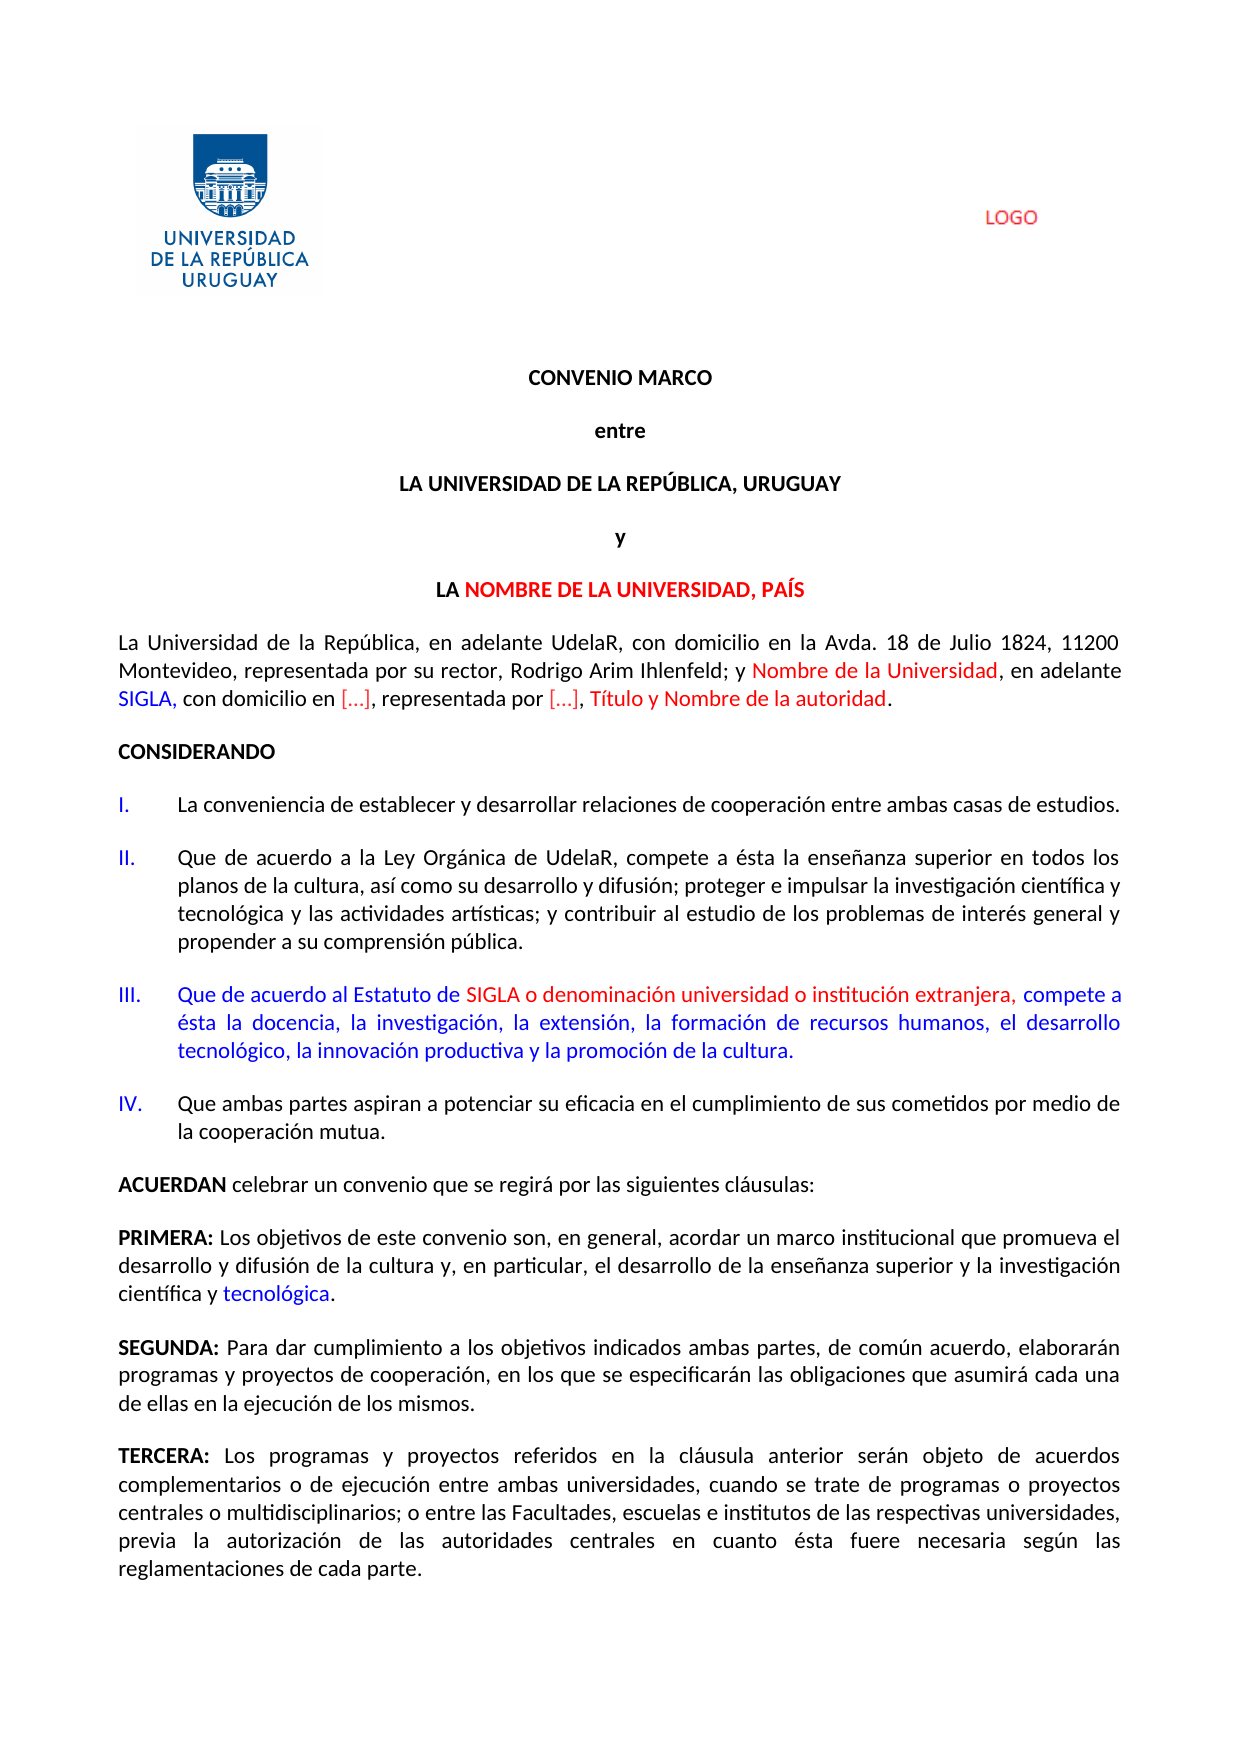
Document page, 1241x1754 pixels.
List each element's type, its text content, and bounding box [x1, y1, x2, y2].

list La conveniencia de establecer y desarrollar relaciones de cooperación entre ambas casas de estudios. [118, 790, 1122, 818]
text TERCERA: Los programas y proyectos referidos en la cláusula anterior serán objeto de acuerdos complementarios o de ejecución entre ambas universidades, cuando se trate de programas o proyectos centrales o multidisciplinarios; o entre las Facultades, escuelas e institutos de las respectivas universidades, previa la autorización de las autoridades centrales en cuanto ésta fuere necesaria según las reglamentaciones de cada parte. [118, 1442, 1122, 1582]
list Que de acuerdo a la Ley Orgánica de UdelaR, compete a ésta la enseñanza superior en todos los planos de la cultura, así como su desarrollo y difusión; proteger e impulsar la investigación científica y tecnológica y las actividades artísticas; y contribuir al estudio de los problemas de interés general y propender a su comprensión pública. [118, 843, 1122, 955]
text entre [118, 416, 1122, 444]
text CONVENIO MARCO [118, 363, 1122, 391]
subtitle SEGUNDA: Para dar cumplimiento a los objetivos indicados ambas partes, de común acuerdo, elaborarán programas y proyectos de cooperación, en los que se especificarán las obligaciones que asumirá cada una de ellas en la ejecución de los mismos. [118, 1333, 1122, 1417]
text La Universidad de la República, en adelante UdelaR, con domicilio en la Avda. 18 de Julio 1824, 11200 Montevideo, representada por su rector, Rodrigo Arim Ihlenfeld; y Nombre de la Universidad, en adelante SIGLA, con domicilio en […], representada por […], Título y Nombre de la autoridad. [118, 628, 1122, 712]
text ACUERDAN celebrar un convenio que se regirá por las siguientes cláusulas: [118, 1171, 1122, 1198]
list Que de acuerdo al Estatuto de SIGLA o denominación universidad o institución extranjera, compete a ésta la docencia, la investigación, la extensión, la formación de recursos humanos, el desarrollo tecnológico, la innovación productiva y la promoción de la cultura. [118, 980, 1122, 1064]
list Que ambas partes aspiran a potenciar su eficacia en el cumplimiento de sus cometidos por medio de la cooperación mutua. [118, 1089, 1122, 1146]
text y [118, 522, 1122, 550]
subtitle CONSIDERANDO [118, 737, 1122, 765]
text LA UNIVERSIDAD DE LA REPÚBLICA, URUGUAY [118, 469, 1122, 497]
picture [136, 126, 323, 296]
text PRIMERA: Los objetivos de este convenio son, en general, acordar un marco institucional que promueva el desarrollo y difusión de la cultura y, en particular, el desarrollo de la enseñanza superior y la investigación científica y tecnológica. [118, 1223, 1122, 1308]
text LA NOMBRE DE LA UNIVERSIDAD, PAÍS [118, 575, 1122, 603]
